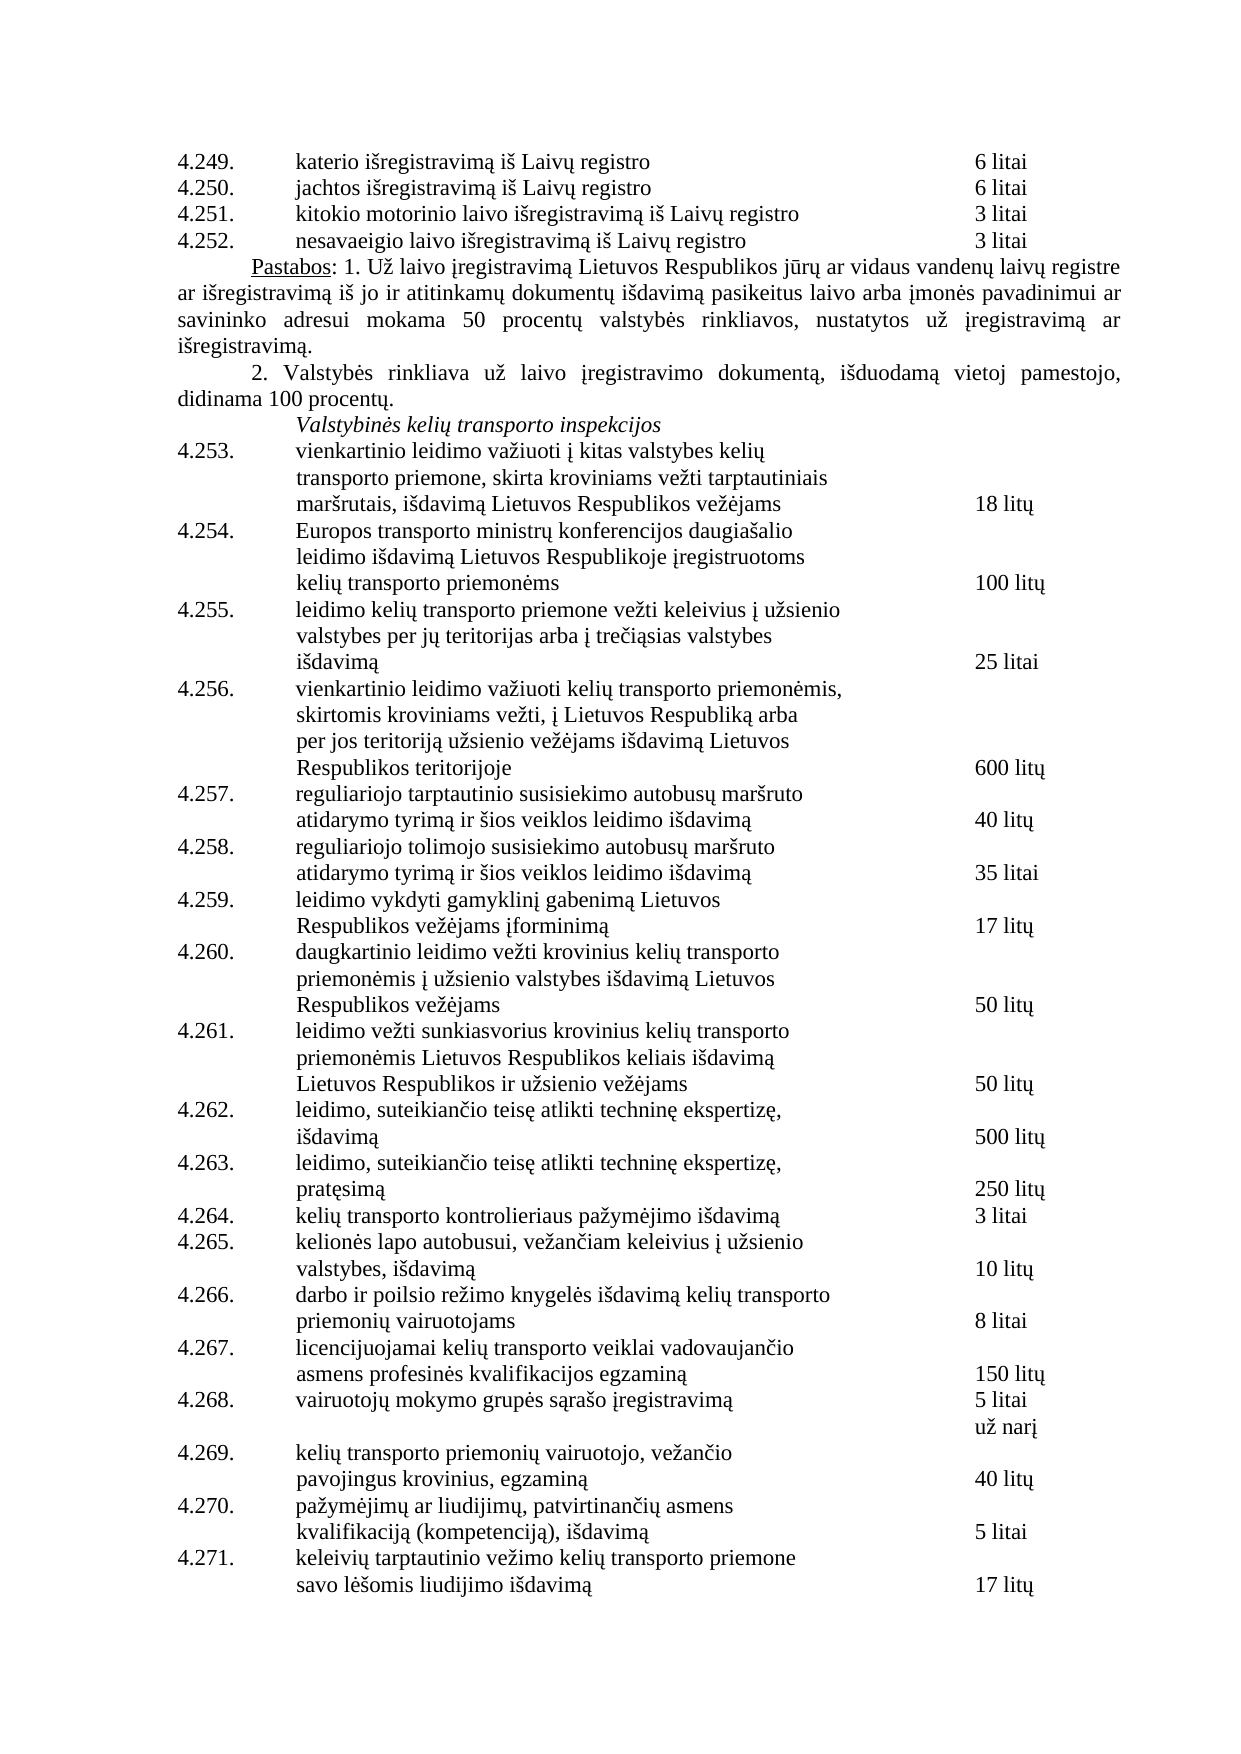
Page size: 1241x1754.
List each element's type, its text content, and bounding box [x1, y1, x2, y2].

text 4.258. reguliariojo tolimojo susisiekimo autobusų maršruto atidarymo tyrimą ir šios veiklos leidimo išdavimą 35 litai [177, 833, 1122, 886]
text 4.270. pažymėjimų ar liudijimų, patvirtinančių asmens kvalifikaciją (kompetenciją), išdavimą 5 litai [177, 1492, 1122, 1544]
text 4.268. vairuotojų mokymo grupės sąrašo įregistravimą 5 litai už narį [177, 1386, 1122, 1439]
text 4.254. Europos transporto ministrų konferencijos daugiašalio leidimo išdavimą Lietuvos Respublikoje įregistruotoms kelių transporto priemonėms 100 litų [177, 517, 1122, 596]
text 4.266. darbo ir poilsio režimo knygelės išdavimą kelių transporto priemonių vairuotojams 8 litai [177, 1281, 1122, 1334]
text 4.250. jachtos išregistravimą iš Laivų registro 6 litai [177, 174, 1122, 200]
text 4.251. kitokio motorinio laivo išregistravimą iš Laivų registro 3 litai [177, 200, 1122, 227]
text Pastabos: 1. Už laivo įregistravimą Lietuvos Respublikos jūrų ar vidaus vandenų laivų registre ar išregistravimą iš jo ir atitinkamų dokumentų išdavimą pasikeitus laivo arba įmonės pavadinimui ar savininko adresui mokama 50 procentų valstybės rinkliavos, nustatytos už įregistravimą ar išregistravimą. [177, 253, 1122, 358]
text 4.252. nesavaeigio laivo išregistravimą iš Laivų registro 3 litai [177, 227, 1122, 253]
text 4.271. keleivių tarptautinio vežimo kelių transporto priemone savo lėšomis liudijimo išdavimą 17 litų [177, 1544, 1122, 1597]
text 4.263. leidimo, suteikiančio teisę atlikti techninę ekspertizę, pratęsimą 250 litų [177, 1149, 1122, 1202]
text 4.269. kelių transporto priemonių vairuotojo, vežančio pavojingus krovinius, egzaminą 40 litų [177, 1439, 1122, 1492]
text 4.265. kelionės lapo autobusui, vežančiam keleivius į užsienio valstybes, išdavimą 10 litų [177, 1228, 1122, 1281]
text 4.256. vienkartinio leidimo važiuoti kelių transporto priemonėmis, skirtomis kroviniams vežti, į Lietuvos Respubliką arba per jos teritoriją užsienio vežėjams išdavimą Lietuvos Respublikos teritorijoje 600 litų [177, 675, 1122, 780]
text 4.264. kelių transporto kontrolieriaus pažymėjimo išdavimą 3 litai [177, 1202, 1122, 1228]
text 4.257. reguliariojo tarptautinio susisiekimo autobusų maršruto atidarymo tyrimą ir šios veiklos leidimo išdavimą 40 litų [177, 780, 1122, 833]
text 4.262. leidimo, suteikiančio teisę atlikti techninę ekspertizę, išdavimą 500 litų [177, 1096, 1122, 1149]
text 2. Valstybės rinkliava už laivo įregistravimo dokumentą, išduodamą vietoj pamestojo, didinama 100 procentų. [177, 358, 1122, 411]
text Valstybinės kelių transporto inspekcijos [177, 411, 1122, 438]
text 4.260. daugkartinio leidimo vežti krovinius kelių transporto priemonėmis į užsienio valstybes išdavimą Lietuvos Respublikos vežėjams 50 litų [177, 938, 1122, 1017]
text 4.249. katerio išregistravimą iš Laivų registro 6 litai [177, 148, 1122, 174]
text 4.259. leidimo vykdyti gamyklinį gabenimą Lietuvos Respublikos vežėjams įforminimą 17 litų [177, 886, 1122, 938]
text 4.255. leidimo kelių transporto priemone vežti keleivius į užsienio valstybes per jų teritorijas arba į trečiąsias valstybes išdavimą 25 litai [177, 596, 1122, 675]
text 4.267. licencijuojamai kelių transporto veiklai vadovaujančio asmens profesinės kvalifikacijos egzaminą 150 litų [177, 1334, 1122, 1386]
text 4.261. leidimo vežti sunkiasvorius krovinius kelių transporto priemonėmis Lietuvos Respublikos keliais išdavimą Lietuvos Respublikos ir užsienio vežėjams 50 litų [177, 1017, 1122, 1096]
text 4.253. vienkartinio leidimo važiuoti į kitas valstybes kelių transporto priemone, skirta kroviniams vežti tarptautiniais maršrutais, išdavimą Lietuvos Respublikos vežėjams 18 litų [177, 438, 1122, 517]
